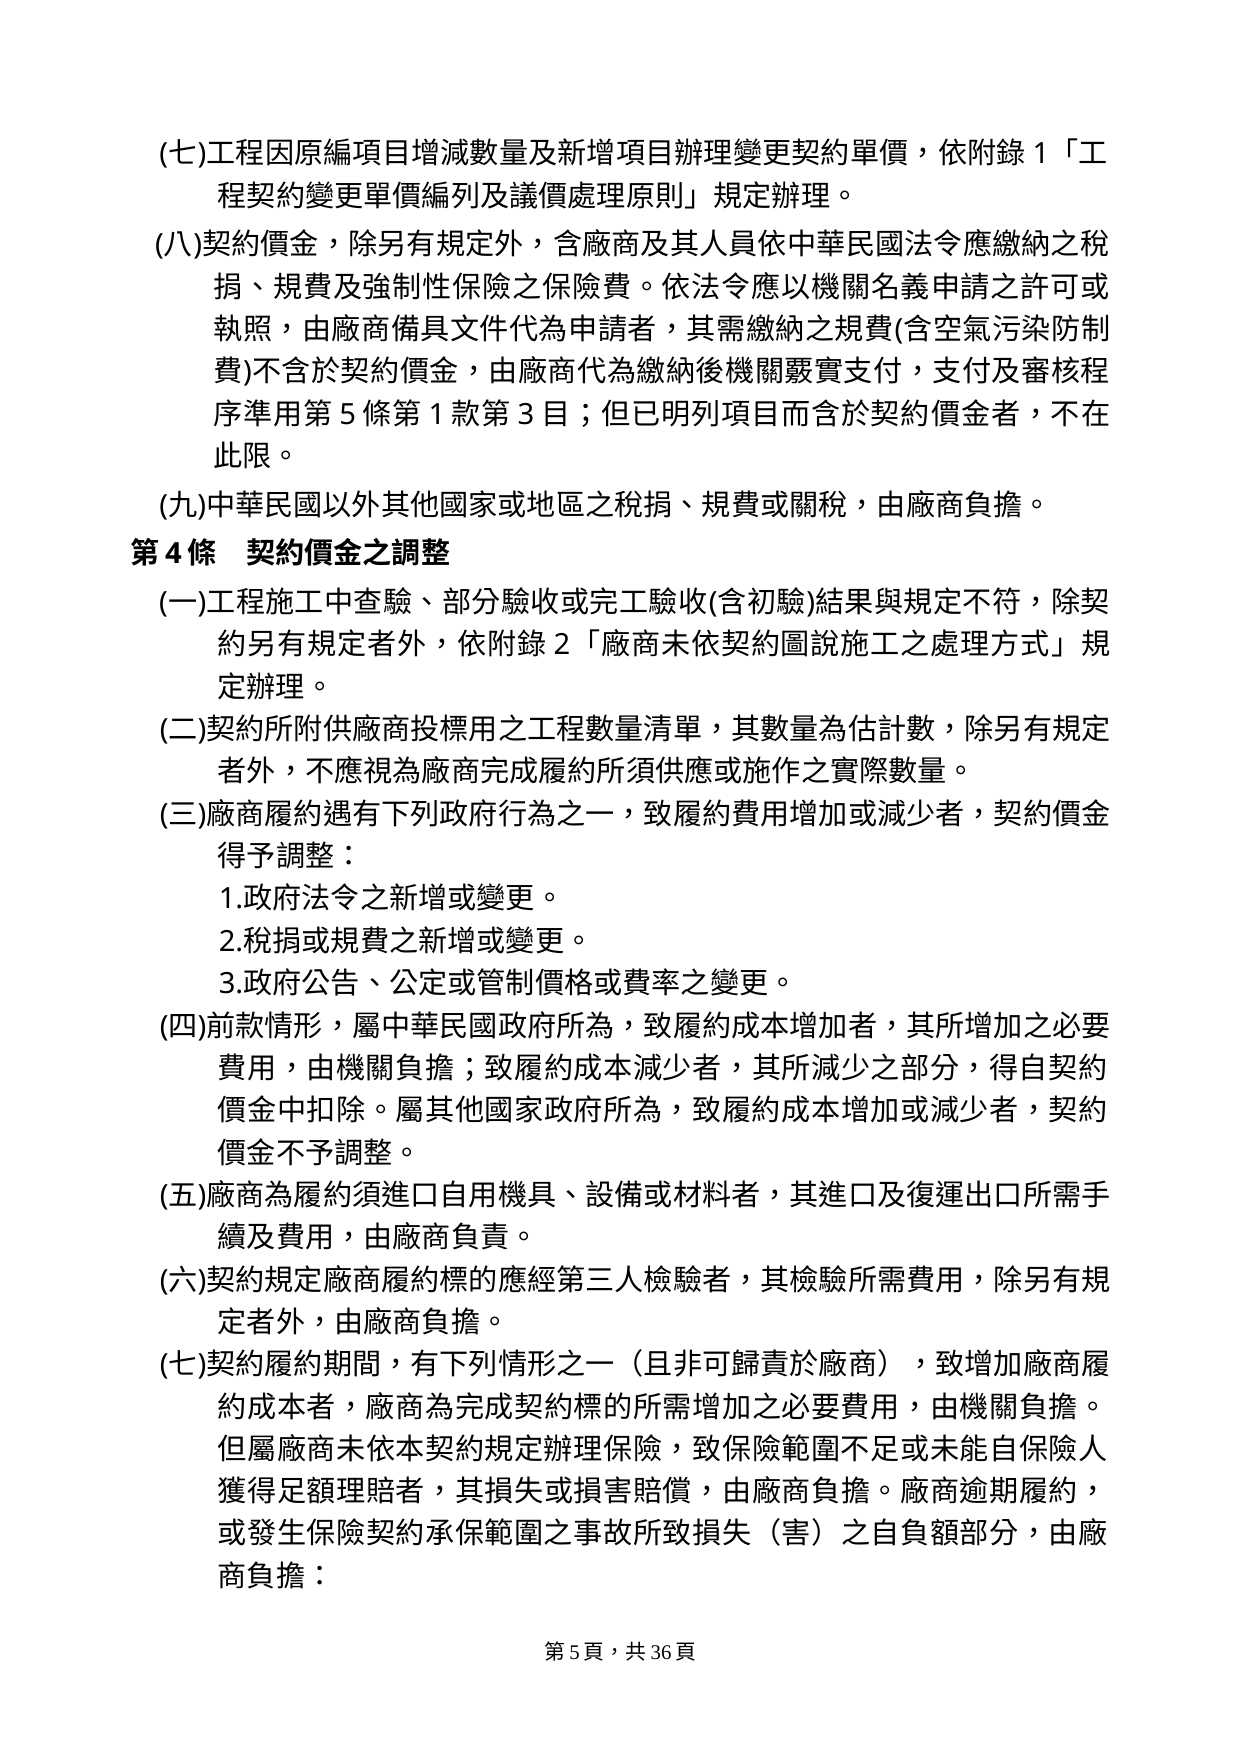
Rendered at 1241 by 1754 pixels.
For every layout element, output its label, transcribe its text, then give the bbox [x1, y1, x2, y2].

text (五)廠商為履約須進口自用機具、設備或材料者，其進口及復運出口所需手續及費用，由廠商負責。 [159, 1171, 1110, 1256]
text (六)契約規定廠商履約標的應經第三人檢驗者，其檢驗所需費用，除另有規定者外，由廠商負擔。 [159, 1256, 1110, 1341]
text (八)契約價金，除另有規定外，含廠商及其人員依中華民國法令應繳納之稅捐、規費及強制性保險之保險費。依法令應以機關名義申請之許可或執照，由廠商備具文件代為申請者，其需繳納之規費(含空氣污染防制費)不含於契約價金，由廠商代為繳納後機關覈實支付，支付及審核程序準用第5條第1款第3目；但已明列項目而含於契約價金者，不在此限。 [155, 221, 1110, 475]
text (七)契約履約期間，有下列情形之一（且非可歸責於廠商），致增加廠商履約成本者，廠商為完成契約標的所需增加之必要費用，由機關負擔。但屬廠商未依本契約規定辦理保險，致保險範圍不足或未能自保險人獲得足額理賠者，其損失或損害賠償，由廠商負擔。廠商逾期履約，或發生保險契約承保範圍之事故所致損失（害）之自負額部分，由廠商負擔： [159, 1341, 1110, 1595]
text (二)契約所附供廠商投標用之工程數量清單，其數量為估計數，除另有規定者外，不應視為廠商完成履約所須供應或施作之實際數量。 [159, 706, 1110, 790]
text 第4條 契約價金之調整 [130, 530, 1110, 572]
text (七)工程因原編項目增減數量及新增項目辦理變更契約單價，依附錄1「工程契約變更單價編列及議價處理原則」規定辦理。 [159, 130, 1108, 214]
text 2.稅捐或規費之新增或變更。 [218, 917, 1108, 960]
text (九)中華民國以外其他國家或地區之稅捐、規費或關稅，由廠商負擔。 [130, 481, 1110, 524]
text 1.政府法令之新增或變更。 [218, 875, 1108, 917]
text 3.政府公告、公定或管制價格或費率之變更。 [218, 960, 1108, 1002]
text (三)廠商履約遇有下列政府行為之一，致履約費用增加或減少者，契約價金得予調整： [159, 790, 1110, 875]
text (一)工程施工中查驗、部分驗收或完工驗收(含初驗)結果與規定不符，除契約另有規定者外，依附錄2「廠商未依契約圖說施工之處理方式」規定辦理。 [159, 578, 1110, 706]
text (四)前款情形，屬中華民國政府所為，致履約成本增加者，其所增加之必要費用，由機關負擔；致履約成本減少者，其所減少之部分，得自契約價金中扣除。屬其他國家政府所為，致履約成本增加或減少者，契約價金不予調整。 [159, 1002, 1110, 1171]
